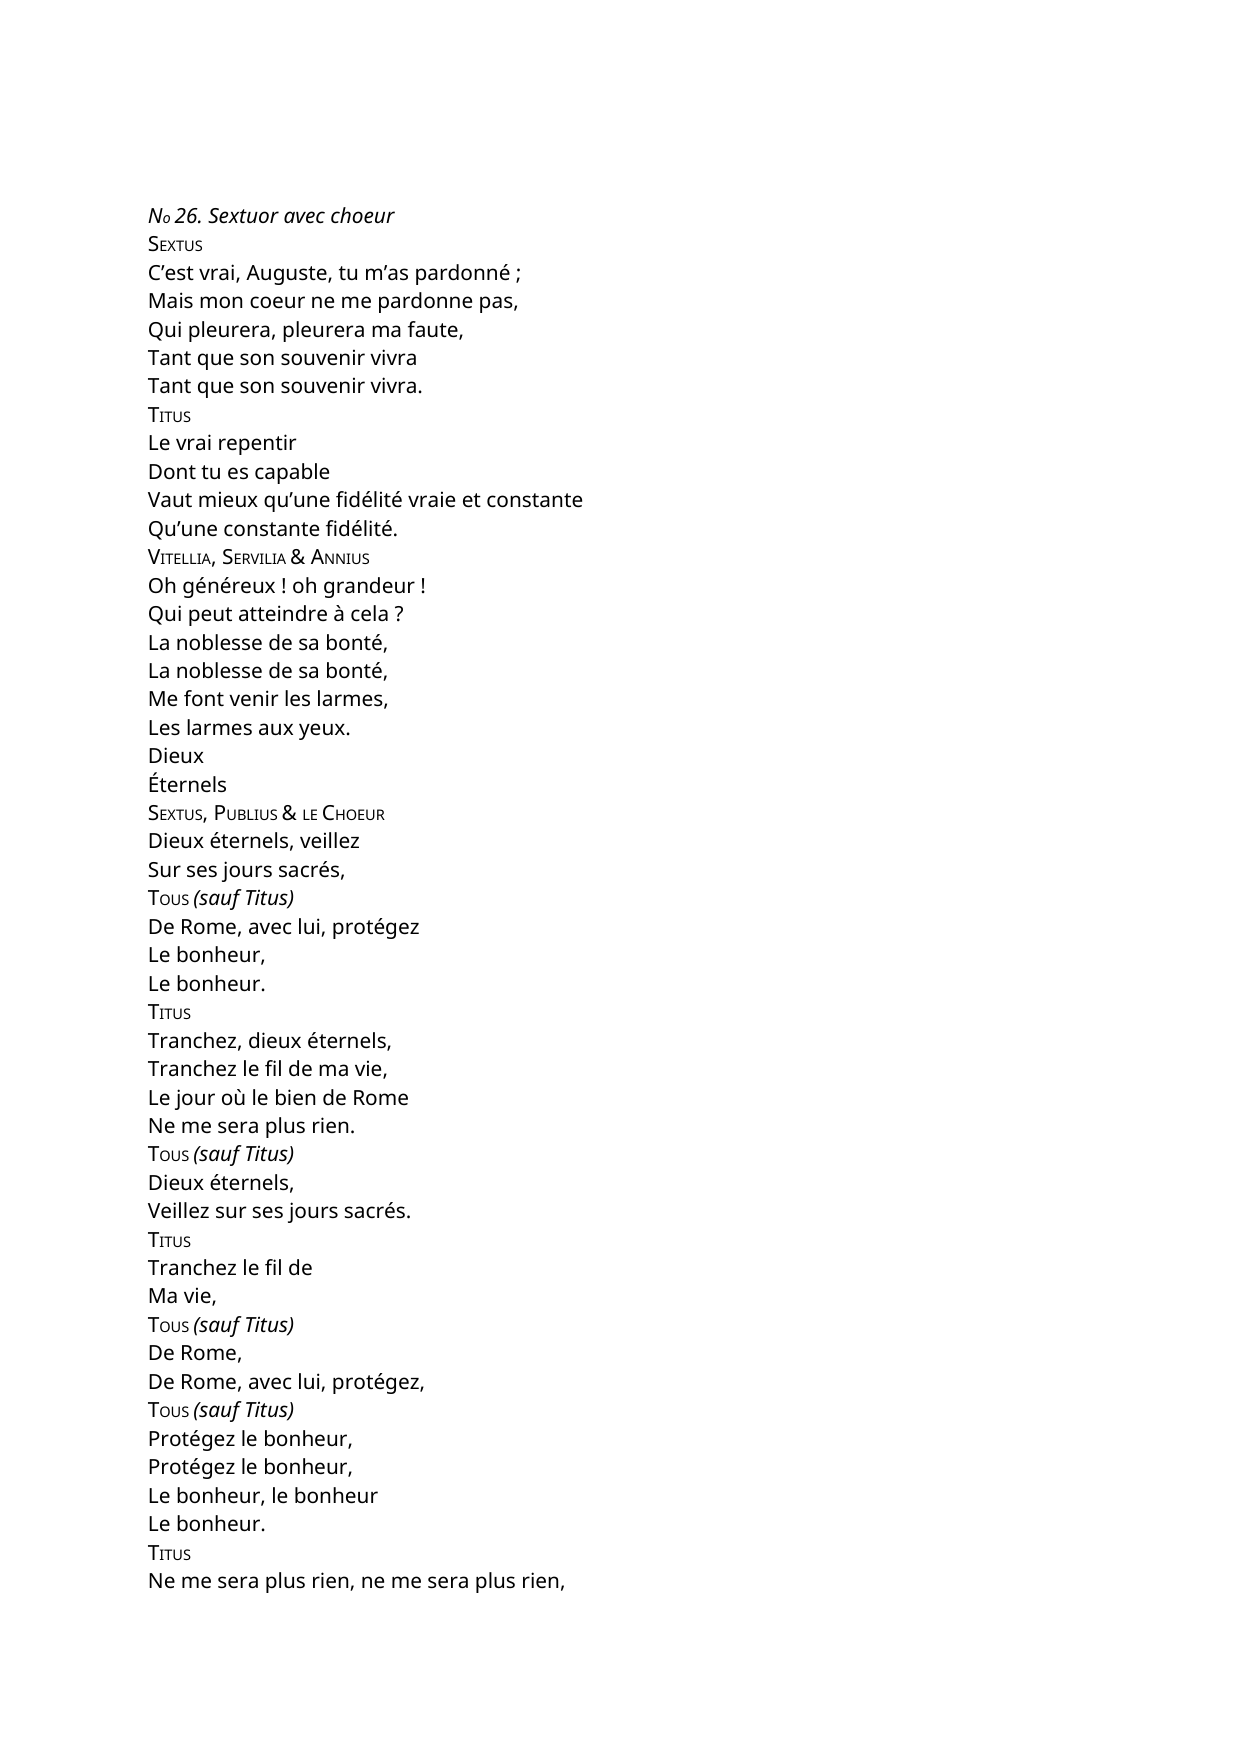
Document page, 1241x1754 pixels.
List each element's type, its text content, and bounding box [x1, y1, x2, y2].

text Tant que son souvenir vivra. [148, 372, 1093, 400]
text Dieux éternels, [148, 1168, 1093, 1196]
text TOUS (sauf Titus) [148, 1139, 1093, 1168]
text TITUS [148, 1225, 1093, 1253]
text Le bonheur. [148, 969, 1093, 997]
text Ne me sera plus rien. [148, 1111, 1093, 1139]
text TITUS [148, 997, 1093, 1026]
text Ne me sera plus rien, ne me sera plus rien, [148, 1566, 1093, 1594]
text Mais mon coeur ne me pardonne pas, [148, 286, 1093, 315]
text Veillez sur ses jours sacrés. [148, 1196, 1093, 1225]
text Dieux éternels, veillez [148, 827, 1093, 855]
text TITUS [148, 400, 1093, 428]
text SEXTUS, PUBLIUS & LE CHOEUR [148, 798, 1093, 827]
text Sur ses jours sacrés, [148, 855, 1093, 883]
text Qui peut atteindre à cela ? [148, 599, 1093, 628]
text La noblesse de sa bonté, [148, 656, 1093, 684]
text Qu’une constante fidélité. [148, 514, 1093, 542]
text Tranchez le fil de ma vie, [148, 1054, 1093, 1083]
text Vaut mieux qu’une fidélité vraie et constante [148, 485, 1093, 514]
text Tranchez, dieux éternels, [148, 1026, 1093, 1054]
text TOUS (sauf Titus) [148, 883, 1093, 912]
text SEXTUS [148, 229, 1093, 258]
text Dieux [148, 741, 1093, 770]
text Le jour où le bien de Rome [148, 1083, 1093, 1111]
text Le bonheur, [148, 940, 1093, 969]
text VITELLIA, SERVILIA & ANNIUS [148, 542, 1093, 571]
text La noblesse de sa bonté, [148, 628, 1093, 656]
text Le vrai repentir [148, 428, 1093, 457]
text Me font venir les larmes, [148, 684, 1093, 713]
text TOUS (sauf Titus) [148, 1310, 1093, 1338]
text Dont tu es capable [148, 457, 1093, 485]
text Tant que son souvenir vivra [148, 343, 1093, 372]
text Qui pleurera, pleurera ma faute, [148, 315, 1093, 343]
text Le bonheur, le bonheur [148, 1481, 1093, 1509]
text TITUS [148, 1538, 1093, 1566]
text Éternels [148, 770, 1093, 798]
text Ma vie, [148, 1282, 1093, 1310]
text De Rome, avec lui, protégez [148, 912, 1093, 940]
text Protégez le bonheur, [148, 1424, 1093, 1452]
text C’est vrai, Auguste, tu m’as pardonné ; [148, 258, 1093, 286]
text TOUS (sauf Titus) [148, 1395, 1093, 1424]
text Protégez le bonheur, [148, 1452, 1093, 1481]
text Les larmes aux yeux. [148, 713, 1093, 741]
text Le bonheur. [148, 1509, 1093, 1538]
text No 26. Sextuor avec choeur [148, 201, 1093, 229]
text Tranchez le fil de [148, 1253, 1093, 1282]
text De Rome, [148, 1338, 1093, 1367]
text De Rome, avec lui, protégez, [148, 1367, 1093, 1395]
text Oh généreux ! oh grandeur ! [148, 571, 1093, 599]
